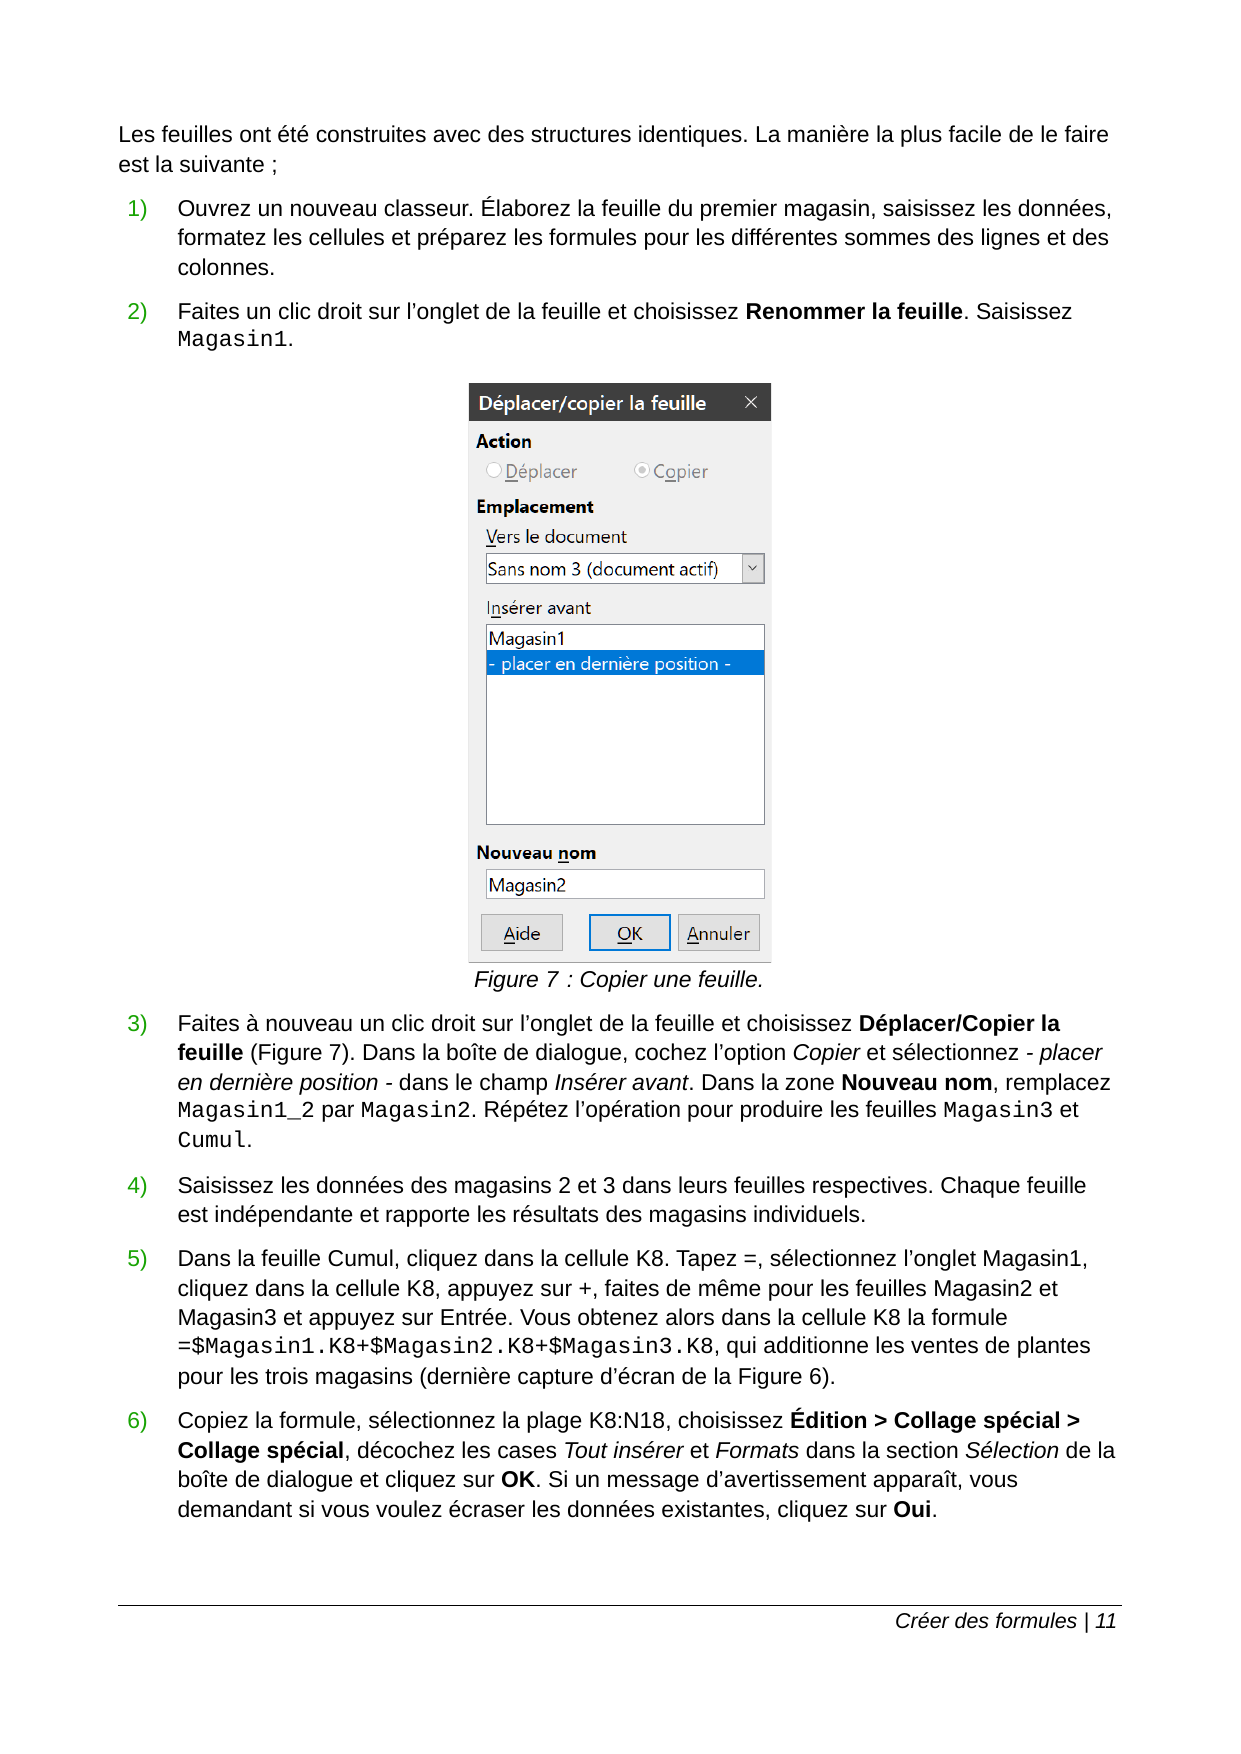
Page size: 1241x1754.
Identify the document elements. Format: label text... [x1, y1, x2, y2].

list Copiez la formule, sélectionnez la plage K8:N18, choisissez Édition > Collage spécial > Collage spécial, décochez les cases Tout insérer et Formats dans la section Sélection de la boîte de dialogue et cliquez sur OK. Si un message d’avertissement apparaît, vous demandant si vous voulez écraser les données existantes, cliquez sur Oui. [148, 1404, 1122, 1522]
list Ouvrez un nouveau classeur. Élaborez la feuille du premier magasin, saisissez les données, formatez les cellules et préparez les formules pour les différentes sommes des lignes et des colonnes. [148, 192, 1122, 280]
text Figure 7 : Copier une feuille. [118, 962, 1122, 992]
list Faites à nouveau un clic droit sur l’onglet de la feuille et choisissez Déplacer/Copier la feuille (Figure 7). Dans la boîte de dialogue, cochez l’option Copier et sélectionnez - placer en dernière position - dans le champ Insérer avant. Dans la zone Nouveau nom, remplacez Magasin1_2 par Magasin2. Répétez l’opération pour produire les feuilles Magasin3 et Cumul. [148, 1007, 1122, 1154]
picture [468, 383, 772, 963]
text Les feuilles ont été construites avec des structures identiques. La manière la plus facile de le faire est la suivante ; [118, 118, 1122, 177]
list Dans la feuille Cumul, cliquez dans la cellule K8. Tapez =, sélectionnez l’onglet Magasin1, cliquez dans la cellule K8, appuyez sur +, faites de même pour les feuilles Magasin2 et Magasin3 et appuyez sur Entrée. Vous obtenez alors dans la cellule K8 la formule =$Magasin1.K8+$Magasin2.K8+$Magasin3.K8, qui additionne les ventes de plantes pour les trois magasins (dernière capture d’écran de la Figure 6). [148, 1242, 1122, 1389]
list Saisissez les données des magasins 2 et 3 dans leurs feuilles respectives. Chaque feuille est indépendante et rapporte les résultats des magasins individuels. [148, 1169, 1122, 1228]
list Faites un clic droit sur l’onglet de la feuille et choisissez Renommer la feuille. Saisissez Magasin1. [148, 295, 1122, 354]
